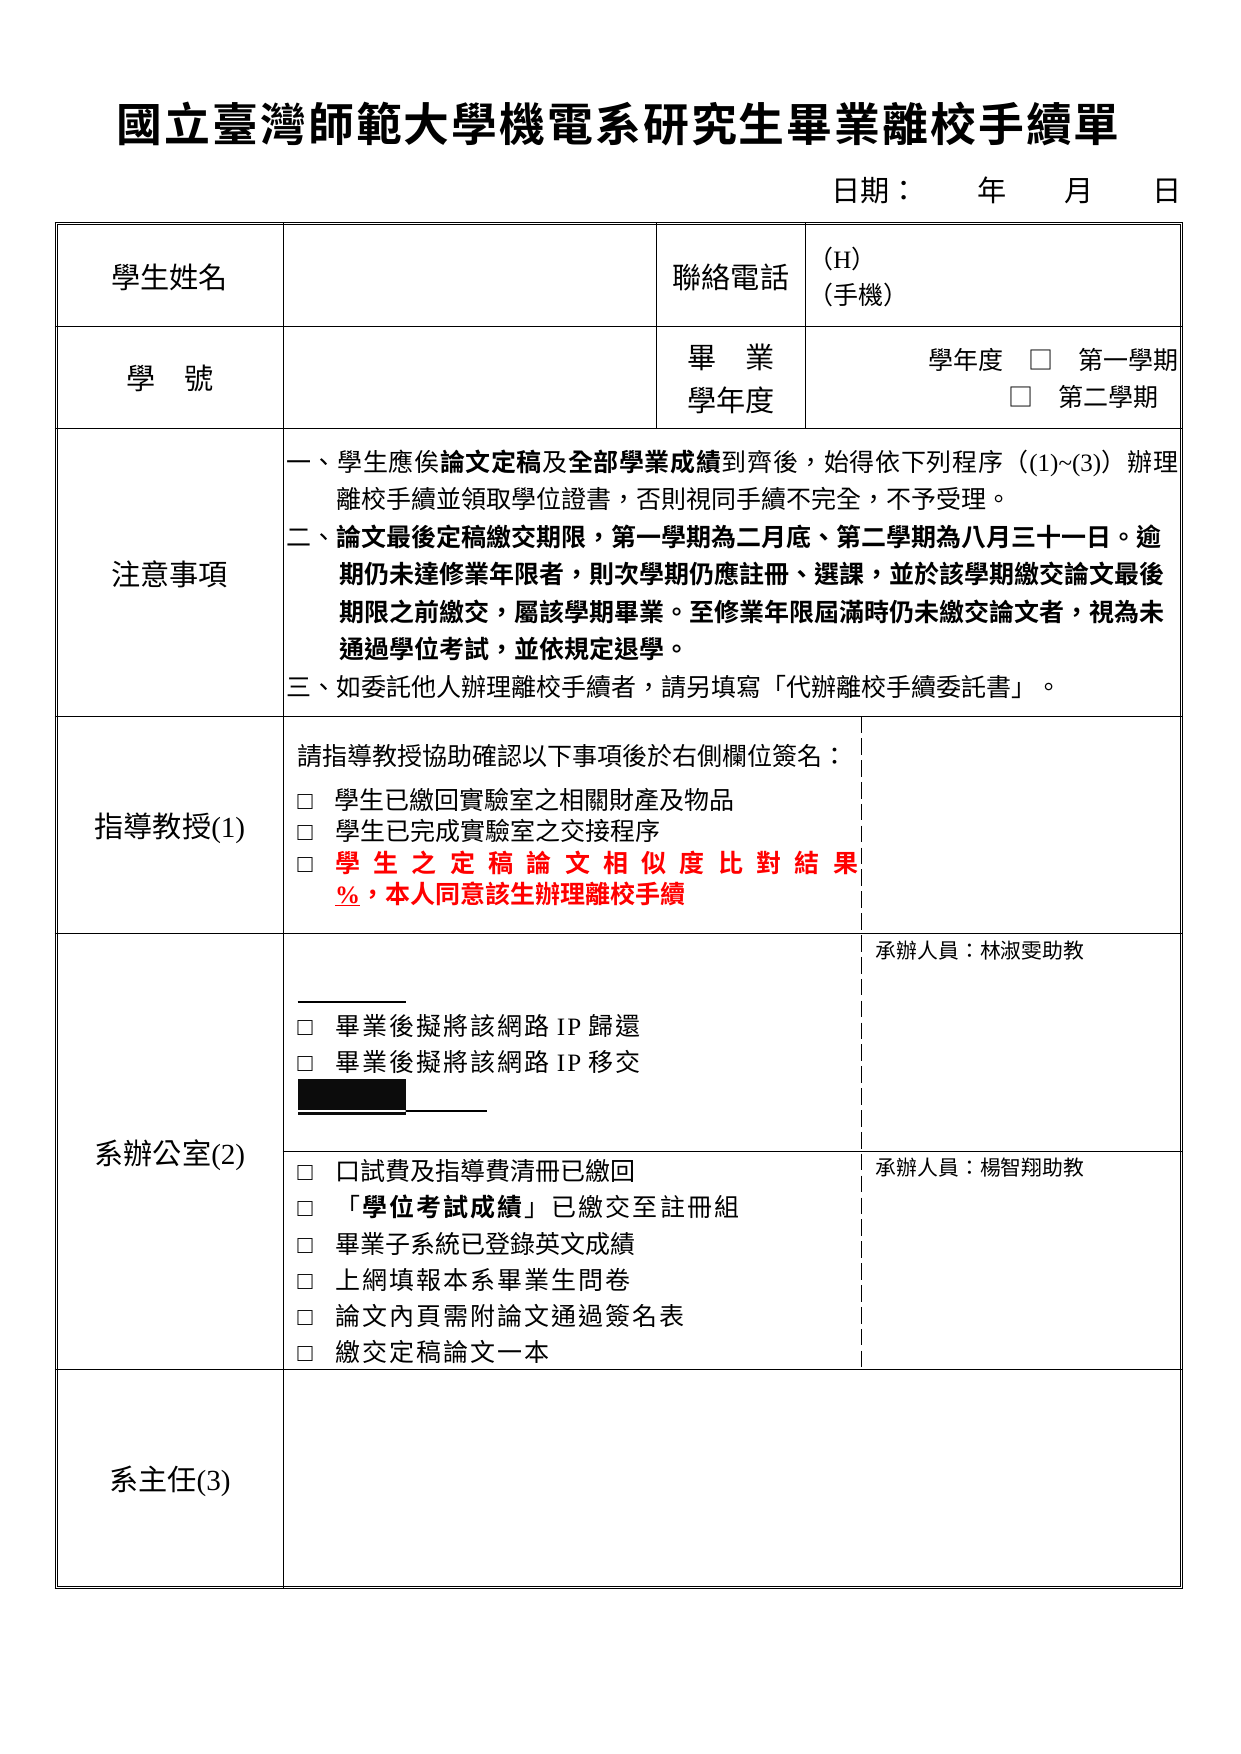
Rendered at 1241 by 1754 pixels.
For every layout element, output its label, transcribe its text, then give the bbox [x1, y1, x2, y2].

table_cell 一、學生應俟論文定稿及全部學業成績到齊後，始得依下列程序（(1)~(3)）辦理離校手續並領取學位證書，否則視同手續不完全，不予受理。 二、論文最後定稿繳交期限，第一學期為二月底、第二學期為八月三十一日。逾期仍未達修業年限者，則次學期仍應註冊、選課，並於該學期繳交論文最後期限之前繳交，屬該學期畢業。至修業年限屆滿時仍未繳交論文者，視為未通過學位考試，並依規定退學。 三、如委託他人辦理離校手續者，請另填寫「代辦離校手續委託書」。 [284, 429, 1180, 716]
table_cell 系辦公室(2) [58, 934, 283, 1369]
table_header 聯絡電話 [657, 225, 805, 326]
table_cell [861, 717, 1180, 933]
text 日期： 年 月 日 [56, 167, 1181, 210]
table_header （H） （手機） [806, 225, 1180, 326]
table_cell 畢業後擬將該網路IP歸還 畢業後擬將該網路IP移交 [284, 934, 861, 1151]
table_header [284, 225, 656, 326]
table_cell 畢 業 學年度 [657, 327, 805, 428]
table_cell 學年度 □ 第一學期 □ 第二學期 [806, 327, 1180, 428]
table_cell [284, 327, 656, 428]
table_cell 學 號 [58, 327, 283, 428]
table_cell 注意事項 [58, 429, 283, 716]
text 國立臺灣師範大學機電系研究生畢業離校手續單 [56, 89, 1181, 155]
table_header 學生姓名 [58, 225, 283, 326]
table_cell 承辦人員：林淑雯助教 [861, 934, 1180, 1151]
table_cell 承辦人員：楊智翔助教 [861, 1152, 1180, 1369]
table_cell 指導教授(1) [58, 717, 283, 933]
table_cell 請指導教授協助確認以下事項後於右側欄位簽名： 學生已繳回實驗室之相關財產及物品 學生已完成實驗室之交接程序 學生之定稿論文相似度比對結果 %，本人同意該生辦理離校手續 [284, 717, 861, 933]
table_cell 系主任(3) [58, 1370, 283, 1586]
table_cell [284, 1370, 1180, 1586]
table_cell 口試費及指導費清冊已繳回 「學位考試成績」已繳交至註冊組 畢業子系統已登錄英文成績 上網填報本系畢業生問卷 論文內頁需附論文通過簽名表 繳交定稿論文一本 [284, 1152, 861, 1369]
